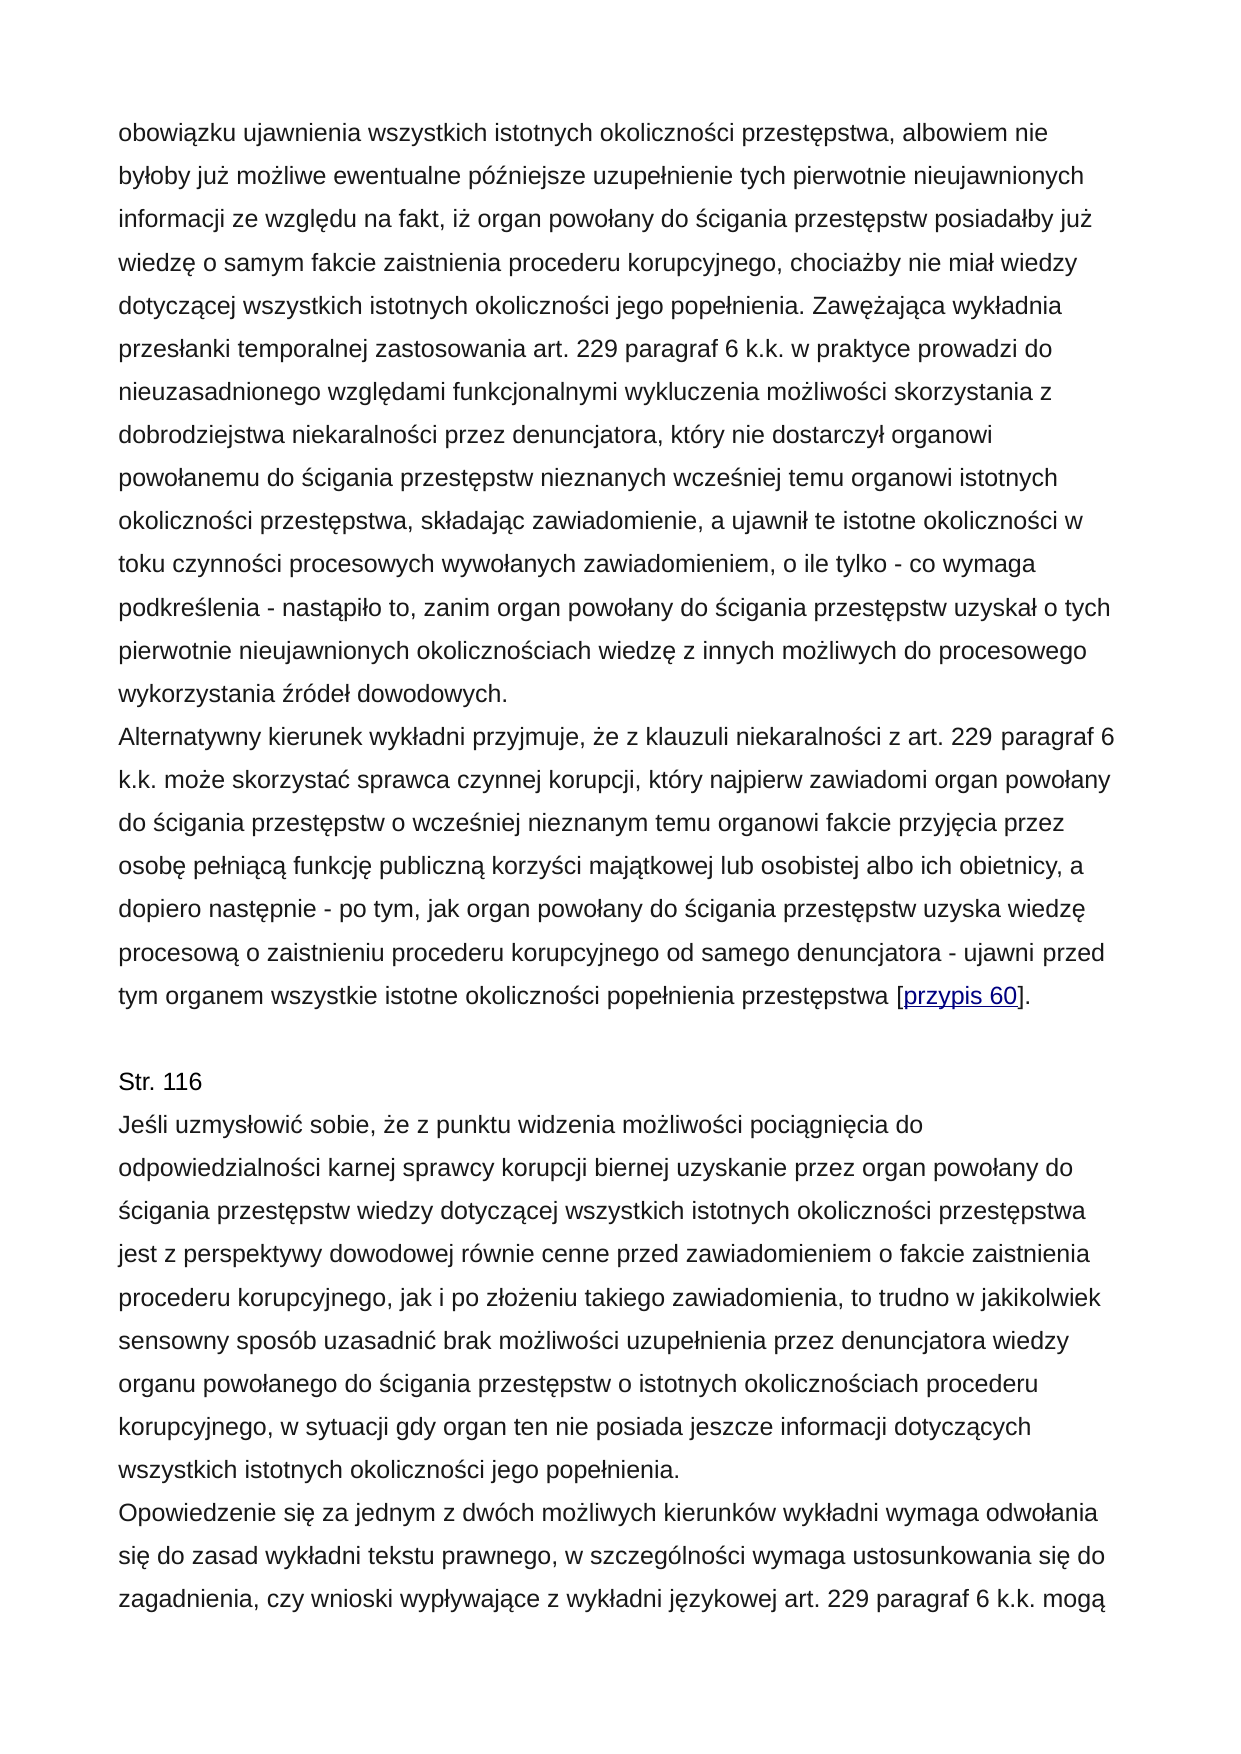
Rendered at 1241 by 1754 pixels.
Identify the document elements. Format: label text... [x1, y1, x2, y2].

text Opowiedzenie się za jednym z dwóch możliwych kierunków wykładni wymaga odwołania się do zasad wykładni tekstu prawnego, w szczególności wymaga ustosunkowania się do zagadnienia, czy wnioski wypływające z wykładni językowej art. 229 paragraf 6 k.k. mogą [118, 1498, 1122, 1613]
text Alternatywny kierunek wykładni przyjmuje, że z klauzuli niekaralności z art. 229 paragraf 6 k.k. może skorzystać sprawca czynnej korupcji, który najpierw zawiadomi organ powołany do ścigania przestępstw o wcześniej nieznanym temu organowi fakcie przyjęcia przez osobę pełniącą funkcję publiczną korzyści majątkowej lub osobistej albo ich obietnicy, a dopiero następnie - po tym, jak organ powołany do ścigania przestępstw uzyska wiedzę procesową o zaistnieniu procederu korupcyjnego od samego denuncjatora - ujawni przed tym organem wszystkie istotne okoliczności popełnienia przestępstwa [przypis 60]. [118, 722, 1122, 1009]
text Jeśli uzmysłowić sobie, że z punktu widzenia możliwości pociągnięcia do odpowiedzialności karnej sprawcy korupcji biernej uzyskanie przez organ powołany do ścigania przestępstw wiedzy dotyczącej wszystkich istotnych okoliczności przestępstwa jest z perspektywy dowodowej równie cenne przed zawiadomieniem o fakcie zaistnienia procederu korupcyjnego, jak i po złożeniu takiego zawiadomienia, to trudno w jakikolwiek sensowny sposób uzasadnić brak możliwości uzupełnienia przez denuncjatora wiedzy organu powołanego do ścigania przestępstw o istotnych okolicznościach procederu korupcyjnego, w sytuacji gdy organ ten nie posiada jeszcze informacji dotyczących wszystkich istotnych okoliczności jego popełnienia. [118, 1110, 1122, 1484]
text obowiązku ujawnienia wszystkich istotnych okoliczności przestępstwa, albowiem nie byłoby już możliwe ewentualne późniejsze uzupełnienie tych pierwotnie nieujawnionych informacji ze względu na fakt, iż organ powołany do ścigania przestępstw posiadałby już wiedzę o samym fakcie zaistnienia procederu korupcyjnego, chociażby nie miał wiedzy dotyczącej wszystkich istotnych okoliczności jego popełnienia. Zawężająca wykładnia przesłanki temporalnej zastosowania art. 229 paragraf 6 k.k. w praktyce prowadzi do nieuzasadnionego względami funkcjonalnymi wykluczenia możliwości skorzystania z dobrodziejstwa niekaralności przez denuncjatora, który nie dostarczył organowi powołanemu do ścigania przestępstw nieznanych wcześniej temu organowi istotnych okoliczności przestępstwa, składając zawiadomienie, a ujawnił te istotne okoliczności w toku czynności procesowych wywołanych zawiadomieniem, o ile tylko - co wymaga podkreślenia - nastąpiło to, zanim organ powołany do ścigania przestępstw uzyskał o tych pierwotnie nieujawnionych okolicznościach wiedzę z innych możliwych do procesowego wykorzystania źródeł dowodowych. [118, 118, 1122, 707]
text Str. 116 [118, 1067, 1122, 1096]
